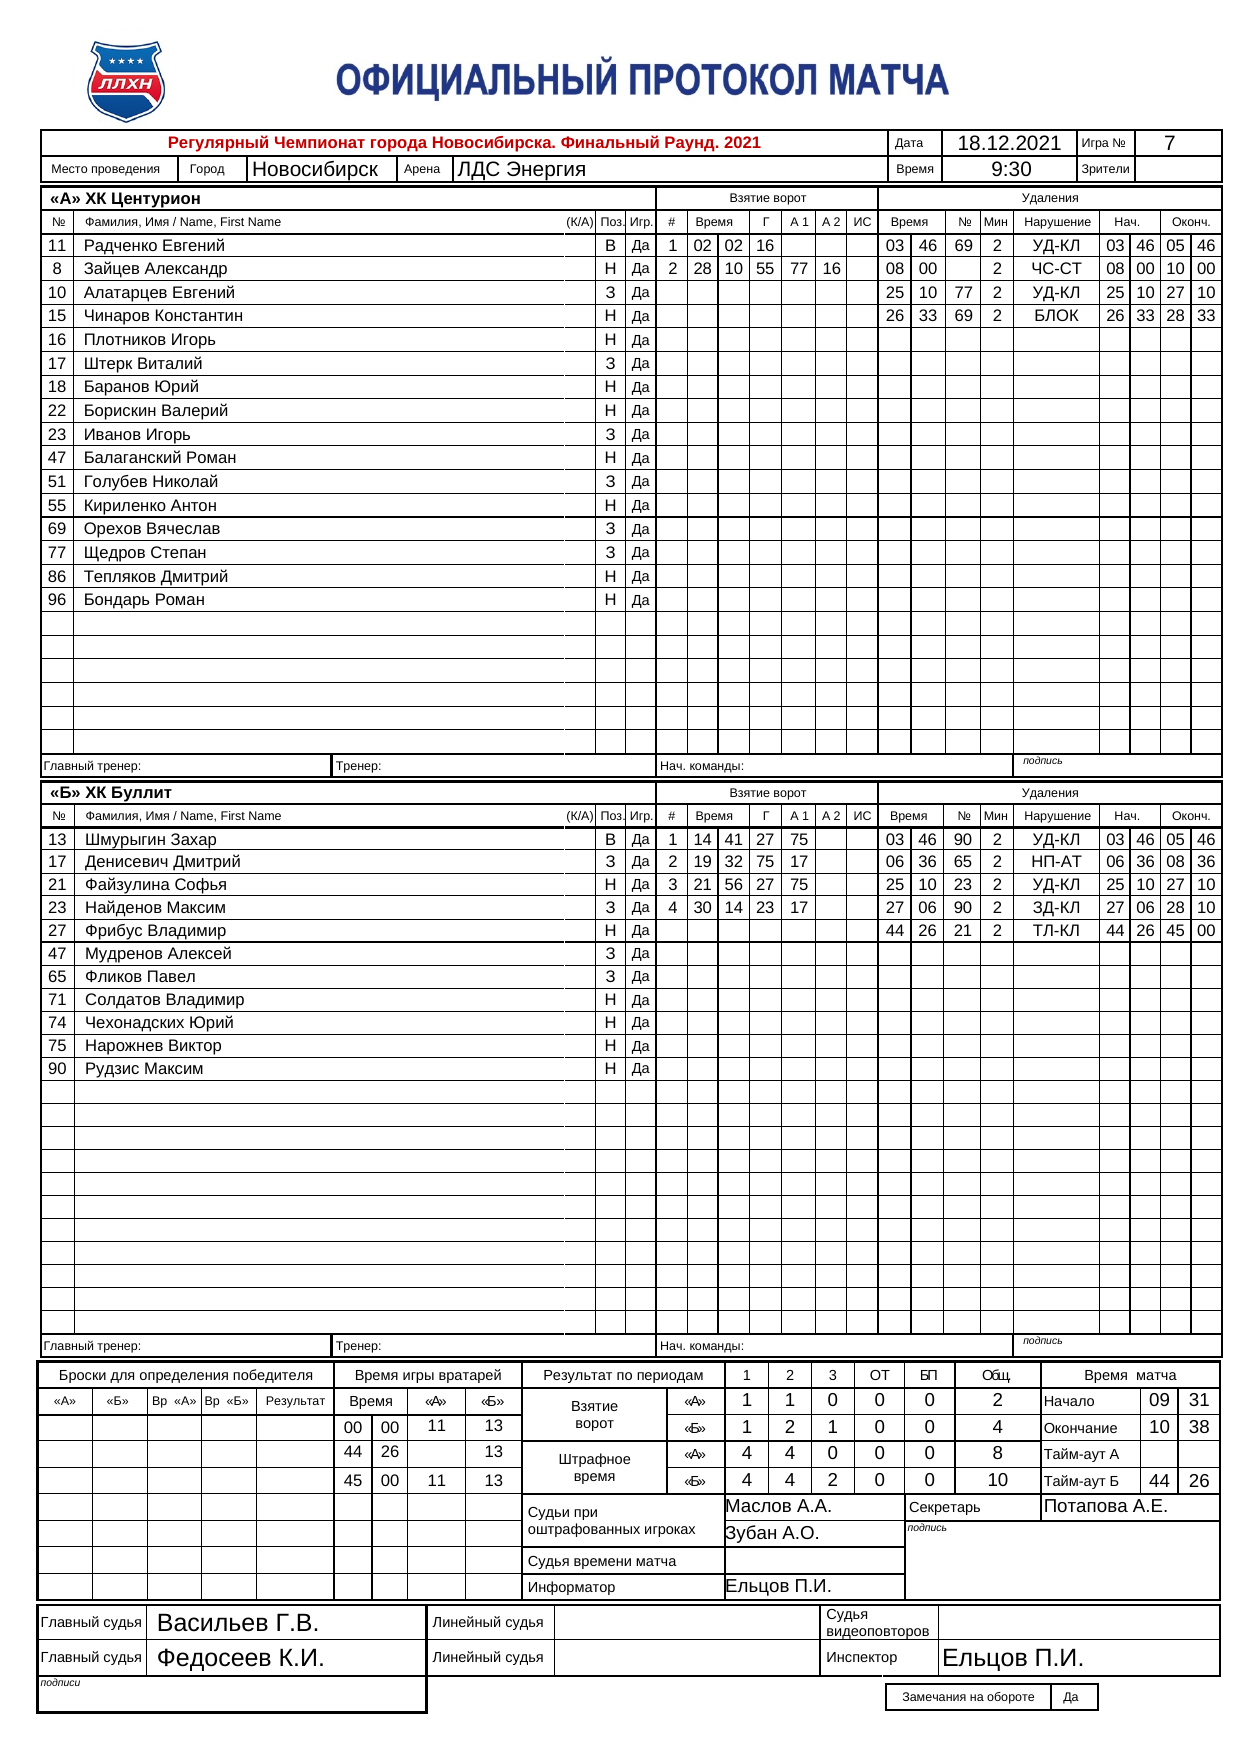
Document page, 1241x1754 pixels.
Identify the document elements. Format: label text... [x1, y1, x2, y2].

table_cell [466, 1574, 521, 1599]
table_header Результат по периодам [523, 1363, 724, 1387]
table_cell Н [596, 565, 625, 587]
table_cell [1192, 541, 1221, 564]
table_cell [750, 966, 781, 987]
table_cell [1192, 1311, 1221, 1333]
table_cell ИС [847, 805, 877, 826]
table_cell А 2 [816, 211, 846, 233]
table_cell [1192, 989, 1221, 1011]
table_cell 26 [1131, 920, 1160, 941]
table_cell [847, 565, 877, 587]
table_cell [626, 1219, 655, 1241]
table_cell [1179, 1441, 1219, 1467]
table_cell [1131, 989, 1160, 1011]
table_cell Н [596, 989, 625, 1011]
table_cell [879, 1196, 910, 1218]
table_cell [257, 1521, 333, 1546]
table_cell 4 [769, 1468, 811, 1493]
table_cell Арена [398, 157, 452, 181]
table_cell Да [626, 966, 655, 987]
table_cell [1014, 1265, 1099, 1287]
table_cell [373, 1574, 407, 1599]
table_cell [657, 541, 687, 564]
table_cell [782, 1127, 815, 1149]
table_cell 46 [1192, 235, 1221, 256]
table_cell [565, 494, 595, 516]
table_cell Да [626, 494, 655, 516]
table_cell Время [879, 211, 945, 233]
table_cell Новосибирск [248, 157, 396, 181]
table_cell [1100, 1311, 1129, 1333]
table_cell [879, 399, 910, 422]
table_cell [1014, 1127, 1099, 1149]
table_cell Мин [981, 805, 1013, 826]
table_cell Тайм-аут Б [1042, 1468, 1140, 1493]
table_cell З [596, 850, 625, 872]
table_cell ЗД-КЛ [1014, 896, 1099, 918]
table_cell [912, 683, 945, 706]
table_cell Оконч. [1161, 805, 1221, 826]
table_cell Время [335, 1389, 407, 1413]
table_cell [912, 376, 945, 398]
table_cell Поз. [596, 805, 625, 826]
table_cell 2 [981, 829, 1013, 849]
table_cell 10 [719, 257, 749, 280]
table_cell [883, 1677, 1220, 1681]
table_cell [750, 305, 781, 327]
table_cell 36 [1192, 850, 1221, 872]
table_cell [565, 1104, 595, 1126]
table_cell [1161, 943, 1190, 964]
table_cell 1 [657, 235, 687, 256]
table_cell [981, 565, 1013, 587]
table_cell [1192, 966, 1221, 987]
table_cell [879, 1081, 910, 1103]
table_cell [39, 1521, 92, 1546]
table_cell [1161, 399, 1190, 422]
table_cell [816, 966, 846, 987]
table_cell [719, 612, 749, 634]
table_cell [946, 612, 980, 634]
table_cell [408, 1494, 465, 1520]
table_cell Фликов Павел [75, 966, 564, 987]
table_cell [657, 1104, 687, 1126]
table_cell 74 [42, 1012, 74, 1033]
table_cell [719, 1035, 749, 1057]
table_cell [688, 989, 717, 1011]
table_cell [981, 1150, 1013, 1172]
table_cell [847, 423, 877, 445]
table_cell [816, 707, 846, 729]
table_cell [1100, 494, 1129, 516]
table_cell [719, 352, 749, 374]
table_cell Начало [1042, 1389, 1140, 1413]
table_cell [565, 659, 595, 682]
table_cell 90 [944, 829, 980, 849]
table_cell [596, 1127, 625, 1149]
table_cell [657, 920, 687, 941]
table_cell [1131, 1058, 1160, 1079]
table_cell [1100, 518, 1129, 540]
table_cell [1131, 518, 1160, 540]
table_cell Н [596, 1035, 625, 1057]
table_cell [1014, 943, 1099, 964]
table_cell [750, 1104, 781, 1126]
table_cell [1131, 730, 1160, 753]
table_cell [847, 446, 877, 469]
table_cell [626, 1196, 655, 1218]
table_cell [847, 659, 877, 682]
table_cell [688, 328, 717, 351]
table_cell [565, 1288, 595, 1310]
table_cell [202, 1521, 256, 1546]
table_cell [657, 1196, 687, 1218]
table_cell «А» [668, 1442, 724, 1467]
table_cell [657, 494, 687, 516]
table_cell # [657, 211, 687, 233]
table_cell 30 [688, 896, 717, 918]
table_cell [1131, 399, 1160, 422]
table_cell Н [596, 494, 625, 516]
table_cell УД-КЛ [1014, 829, 1099, 849]
table_cell [1192, 1012, 1221, 1033]
table_cell [782, 470, 815, 493]
table_cell [816, 1127, 846, 1149]
table_cell [1014, 659, 1099, 682]
table_cell Зрители [1078, 157, 1134, 181]
table_cell [719, 1242, 749, 1264]
table_cell 2 [981, 257, 1013, 280]
table_cell [657, 423, 687, 445]
table_cell Кириленко Антон [74, 494, 564, 516]
table_cell [596, 636, 625, 658]
table_cell [1192, 470, 1221, 493]
table_cell [981, 399, 1013, 422]
table_cell [816, 1196, 846, 1218]
table_cell [657, 281, 687, 303]
table_cell [688, 281, 717, 303]
table_cell Мудренов Алексей [75, 943, 564, 964]
table_cell [688, 1058, 717, 1079]
table_cell [1100, 1173, 1129, 1195]
table_cell [782, 565, 815, 587]
table_cell [1014, 1150, 1099, 1172]
table_cell [847, 588, 877, 611]
table_cell [565, 1150, 595, 1172]
table_cell [657, 1219, 687, 1241]
table_cell [335, 1521, 371, 1546]
table_cell [782, 1265, 815, 1287]
table_cell [816, 1288, 846, 1310]
table_cell 1 [812, 1415, 854, 1440]
table_cell Нач. [1100, 805, 1160, 826]
table_cell [1100, 1035, 1129, 1057]
table_cell [1161, 1150, 1190, 1172]
table_cell [1100, 1196, 1129, 1218]
table_cell [1014, 376, 1099, 398]
table_cell 26 [879, 305, 910, 327]
table_cell [1100, 989, 1129, 1011]
table_cell Денисевич Дмитрий [75, 850, 564, 872]
table_cell [1161, 1265, 1190, 1287]
table_cell [1192, 1127, 1221, 1149]
table_cell [1131, 1104, 1160, 1126]
table_cell [1014, 636, 1099, 658]
table_cell [626, 612, 655, 634]
table_cell [555, 1640, 819, 1675]
table_cell [944, 943, 980, 964]
table_cell [946, 518, 980, 540]
table_cell [148, 1521, 201, 1546]
table_cell [1131, 1012, 1160, 1033]
table_cell Игр. [626, 805, 655, 826]
table_cell 00 [335, 1416, 371, 1440]
table_cell [782, 636, 815, 658]
table_cell [373, 1547, 407, 1573]
table_cell [148, 1441, 201, 1467]
table_cell № [946, 211, 980, 233]
table_cell [1100, 1058, 1129, 1079]
table_cell [879, 707, 910, 729]
table_cell [816, 588, 846, 611]
table_cell [565, 305, 595, 327]
table_cell [816, 1219, 846, 1241]
table_cell [1136, 157, 1221, 181]
table_cell [42, 612, 73, 634]
table_cell 19 [688, 850, 717, 872]
table_cell Да [626, 423, 655, 445]
table_cell Игр. [626, 211, 655, 233]
table_cell [202, 1441, 256, 1467]
table_cell З [596, 352, 625, 374]
table_cell [688, 1311, 717, 1333]
table_cell Н [596, 257, 625, 280]
table_cell [1131, 1150, 1160, 1172]
table_cell [816, 423, 846, 445]
table_cell [1161, 1104, 1190, 1126]
table_cell [981, 1127, 1013, 1149]
table_cell [719, 565, 749, 587]
table_cell [626, 636, 655, 658]
table_cell 44 [335, 1441, 371, 1467]
table_cell [75, 1196, 564, 1218]
table_cell [782, 1173, 815, 1195]
table_cell [688, 707, 717, 729]
table_cell [847, 1081, 877, 1103]
table_cell Да [626, 328, 655, 351]
table_cell [1192, 612, 1221, 634]
table_cell Да [626, 470, 655, 493]
table_cell 77 [42, 541, 73, 564]
table_cell [565, 683, 595, 706]
table_cell Нач. [1100, 211, 1160, 233]
table_cell [1099, 1682, 1220, 1711]
table_cell Борискин Валерий [74, 399, 564, 422]
table_cell [816, 1242, 846, 1264]
table_cell [847, 257, 877, 280]
table_cell [750, 1288, 781, 1310]
table_cell [816, 470, 846, 493]
table_cell [879, 683, 910, 706]
table_cell [719, 1288, 749, 1310]
table_cell Да [626, 850, 655, 872]
table_cell подпись [906, 1522, 1219, 1599]
table_cell [750, 541, 781, 564]
table_cell [816, 659, 846, 682]
table_cell 2 [981, 281, 1013, 303]
table_cell 2 [657, 850, 687, 872]
table_cell [816, 1081, 846, 1103]
table_cell [981, 1288, 1013, 1310]
table_cell [688, 1196, 717, 1218]
table_cell [981, 636, 1013, 658]
table_cell [981, 588, 1013, 611]
table_cell Штрафное время [523, 1442, 666, 1493]
table_cell [565, 423, 595, 445]
table_cell [847, 399, 877, 422]
table_header Время матча [1042, 1363, 1219, 1387]
table_cell [657, 1035, 687, 1057]
table_cell [42, 1288, 74, 1310]
table_cell [626, 1311, 655, 1333]
table_cell [912, 352, 945, 374]
table_cell [75, 1288, 564, 1310]
table_cell [1100, 376, 1129, 398]
table_cell [719, 494, 749, 516]
table_cell [148, 1468, 201, 1493]
table_cell [626, 1081, 655, 1103]
table_cell [1192, 707, 1221, 729]
table_cell [782, 1081, 815, 1103]
table_cell [719, 683, 749, 706]
table_cell [750, 494, 781, 516]
table_cell 06 [912, 896, 943, 918]
table_cell Солдатов Владимир [75, 989, 564, 1011]
table_cell Судьи при оштрафованных игроках [523, 1495, 724, 1546]
table_cell подпись [1014, 1335, 1221, 1356]
table_cell [944, 1127, 980, 1149]
table_cell 0 [855, 1415, 904, 1440]
table_cell [1100, 683, 1129, 706]
table_cell [688, 588, 717, 611]
table_cell 10 [1192, 281, 1221, 303]
table_cell 26 [1100, 305, 1129, 327]
table_cell [981, 1035, 1013, 1057]
table_cell [565, 829, 595, 849]
table_cell 47 [42, 446, 73, 469]
table_cell [719, 1104, 749, 1126]
table_cell [688, 1288, 717, 1310]
table_cell 65 [944, 850, 980, 872]
table_cell [1100, 565, 1129, 587]
table_cell 02 [719, 235, 749, 256]
table_cell [1014, 1104, 1099, 1126]
table_cell [847, 874, 877, 895]
table_cell 31 [1179, 1389, 1219, 1413]
table_cell [1161, 1127, 1190, 1149]
table_cell Рудзис Максим [75, 1058, 564, 1079]
table_cell [1192, 446, 1221, 469]
table_cell [1161, 612, 1190, 634]
table_cell [42, 1265, 74, 1287]
table_cell [946, 565, 980, 587]
table_cell 25 [1100, 281, 1129, 303]
table_cell 4 [769, 1442, 811, 1467]
table_cell [782, 943, 815, 964]
table_cell [688, 730, 717, 753]
table_cell Н [596, 399, 625, 422]
table_cell [816, 1265, 846, 1287]
table_cell [750, 659, 781, 682]
table_cell [879, 470, 910, 493]
table_cell 2 [981, 850, 1013, 872]
table_cell [596, 1311, 625, 1333]
table_cell [750, 1265, 781, 1287]
table_cell 0 [855, 1442, 904, 1467]
table_cell [944, 1104, 980, 1126]
table_cell [816, 305, 846, 327]
table_cell 45 [335, 1468, 371, 1493]
table_cell [565, 1012, 595, 1033]
table_cell [688, 1012, 717, 1033]
table_cell Г [750, 211, 781, 233]
table_cell 23 [944, 874, 980, 895]
table_cell 00 [1131, 257, 1160, 280]
table_cell Плотников Игорь [74, 328, 564, 351]
table_cell [912, 328, 945, 351]
table_cell [750, 1035, 781, 1057]
table_cell Зубан А.О. [726, 1521, 904, 1546]
table_cell [1131, 683, 1160, 706]
table_header БП [905, 1363, 954, 1387]
table_cell [1131, 588, 1160, 611]
table_header Взятие ворот [657, 188, 877, 209]
table_cell 4 [726, 1468, 768, 1493]
table_cell [1161, 1081, 1190, 1103]
table_cell [750, 565, 781, 587]
table_cell [688, 1127, 717, 1149]
table_cell [1131, 352, 1160, 374]
table_cell Да [626, 588, 655, 611]
table_cell [1192, 1058, 1221, 1079]
table_cell [847, 376, 877, 398]
table_cell «Б» [93, 1389, 147, 1413]
table_cell 71 [42, 989, 74, 1011]
table_cell [816, 565, 846, 587]
table_cell [39, 1574, 92, 1599]
table_cell [912, 470, 945, 493]
table_cell [1192, 352, 1221, 374]
table_cell [912, 1058, 943, 1079]
table_cell [1131, 1081, 1160, 1103]
table_cell [1192, 588, 1221, 611]
table_cell [565, 1058, 595, 1079]
table_header «Б» ХК Буллит [42, 783, 655, 803]
table_cell [688, 612, 717, 634]
table_cell [657, 1150, 687, 1172]
table_cell [912, 588, 945, 611]
table_cell [1131, 707, 1160, 729]
table_cell [93, 1468, 147, 1493]
table_cell [39, 1494, 92, 1520]
table_cell Найденов Максим [75, 896, 564, 918]
table_cell [946, 328, 980, 351]
table_cell [257, 1468, 333, 1493]
table_cell [847, 352, 877, 374]
table_cell [847, 1196, 877, 1218]
table_cell «А» [668, 1389, 724, 1413]
table_cell [750, 636, 781, 658]
table_cell 08 [1161, 850, 1190, 872]
table_cell Нарушение [1014, 805, 1099, 826]
table_cell [1192, 659, 1221, 682]
table_cell [688, 446, 717, 469]
table_cell 17 [782, 896, 815, 918]
table_cell [657, 730, 687, 753]
table_cell [1100, 943, 1129, 964]
table_cell [202, 1547, 256, 1573]
table_cell [750, 1219, 781, 1241]
table_cell [148, 1416, 201, 1440]
table_cell [1192, 494, 1221, 516]
table_cell [1100, 1081, 1129, 1103]
table_cell Н [596, 328, 625, 351]
table_cell Секретарь [906, 1495, 1040, 1520]
table_cell [565, 874, 595, 895]
table_cell [782, 235, 815, 256]
table_cell [373, 1521, 407, 1546]
table_cell Главный тренер: [42, 755, 330, 776]
table_cell УД-КЛ [1014, 874, 1099, 895]
table_cell [1161, 1311, 1190, 1333]
table_cell [1014, 470, 1099, 493]
table_cell [626, 1150, 655, 1172]
table_cell Место проведения [42, 157, 177, 181]
table_cell [626, 1104, 655, 1126]
table_cell [688, 305, 717, 327]
table_cell [981, 328, 1013, 351]
table_cell [816, 636, 846, 658]
table_cell [565, 966, 595, 987]
table_cell [981, 1058, 1013, 1079]
table_cell [719, 399, 749, 422]
table_cell Тренер: [333, 1335, 655, 1356]
table_cell [912, 1035, 943, 1057]
table_cell [565, 399, 595, 422]
table_cell [847, 494, 877, 516]
table_cell [39, 1547, 92, 1573]
table_cell [719, 423, 749, 445]
table_cell [912, 1012, 943, 1033]
table_cell [816, 1104, 846, 1126]
table_cell № [42, 805, 74, 826]
table_cell Да [626, 829, 655, 849]
table_cell 0 [905, 1389, 954, 1413]
table_cell [912, 1196, 943, 1218]
table_cell [657, 518, 687, 540]
table_cell Город [179, 157, 246, 181]
table_cell [75, 1150, 564, 1172]
table_cell [750, 1311, 781, 1333]
table_cell [1100, 1242, 1129, 1264]
table_cell Оконч. [1161, 211, 1221, 233]
table_cell [879, 1265, 910, 1287]
table_cell [782, 920, 815, 941]
table_cell [1192, 730, 1221, 753]
table_cell 17 [782, 850, 815, 872]
table_cell Фамилия, Имя / Name, First Name [74, 211, 565, 233]
table_cell [912, 399, 945, 422]
table_cell [39, 1441, 92, 1467]
table_cell Время [879, 805, 943, 826]
table_cell [750, 352, 781, 374]
table_cell А 1 [782, 211, 815, 233]
table_cell [782, 612, 815, 634]
table_cell [688, 1265, 717, 1287]
table_cell [688, 352, 717, 374]
table_cell [565, 1196, 595, 1218]
table_cell [657, 1012, 687, 1033]
table_cell [879, 1104, 910, 1126]
table_cell 27 [750, 874, 781, 895]
table_cell Да [626, 235, 655, 256]
table_cell [847, 235, 877, 256]
table_cell [565, 1173, 595, 1195]
table_cell 33 [1192, 305, 1221, 327]
table_cell Да [626, 281, 655, 303]
table_cell [750, 1196, 781, 1218]
table_cell А 2 [816, 805, 846, 826]
table_cell 36 [1131, 850, 1160, 872]
table_cell [1161, 565, 1190, 587]
table_cell [782, 1219, 815, 1241]
table_cell З [596, 423, 625, 445]
table_cell Тренер: [333, 755, 655, 776]
table_cell Инспектор [821, 1640, 938, 1675]
table_cell 55 [42, 494, 73, 516]
table_cell 28 [1161, 896, 1190, 918]
table_cell [565, 1242, 595, 1264]
table_cell [1161, 541, 1190, 564]
table_cell [847, 989, 877, 1011]
table_cell [719, 1081, 749, 1103]
table_cell [1161, 1173, 1190, 1195]
table_cell [42, 683, 73, 706]
table_cell [847, 1311, 877, 1333]
table_cell [847, 636, 877, 658]
table_cell [946, 470, 980, 493]
table_cell [816, 920, 846, 941]
table_cell [688, 1081, 717, 1103]
table_cell [657, 1173, 687, 1195]
table_cell [847, 850, 877, 872]
table_cell Ельцов П.И. [726, 1575, 904, 1599]
table_cell 14 [719, 896, 749, 918]
table_cell Щедров Степан [74, 541, 564, 564]
table_cell [782, 352, 815, 374]
table_cell [981, 612, 1013, 634]
table_cell [847, 470, 877, 493]
table_cell 00 [912, 257, 945, 280]
table_cell [719, 518, 749, 540]
table_cell 46 [1192, 829, 1221, 849]
table_cell [912, 1242, 943, 1264]
table_cell [596, 659, 625, 682]
table_cell Потапова А.Е. [1042, 1495, 1219, 1520]
table_header Регулярный Чемпионат города Новосибирска. Финальный Раунд. 2021 [42, 131, 887, 155]
table_cell [93, 1441, 147, 1467]
table_cell [879, 1127, 910, 1149]
table_cell 05 [1161, 829, 1190, 849]
table_cell «А» [39, 1389, 92, 1413]
table_cell [847, 281, 877, 303]
table_cell А 1 [782, 805, 815, 826]
table_cell [688, 1150, 717, 1172]
table_cell [719, 446, 749, 469]
table_cell [42, 707, 73, 729]
table_cell [1100, 1012, 1129, 1033]
table_cell [657, 1242, 687, 1264]
table_cell [93, 1521, 147, 1546]
table_cell Фамилия, Имя / Name, First Name [75, 805, 565, 826]
table_cell Баранов Юрий [74, 376, 564, 398]
table_cell [782, 376, 815, 398]
table_cell [847, 829, 877, 849]
table_cell [847, 920, 877, 941]
table_cell [1131, 1173, 1160, 1195]
table_cell [466, 1521, 521, 1546]
table_cell [1161, 588, 1190, 611]
table_header Игра № [1078, 131, 1134, 155]
table_cell [879, 989, 910, 1011]
table_cell Фрибус Владимир [75, 920, 564, 941]
table_cell [879, 541, 910, 564]
table_cell [946, 683, 980, 706]
table_cell [1100, 966, 1129, 987]
table_cell [202, 1574, 256, 1599]
table_cell [42, 1311, 74, 1333]
table_cell [688, 399, 717, 422]
table_cell [782, 1150, 815, 1172]
table_cell [657, 1265, 687, 1287]
table_cell [657, 612, 687, 634]
table_cell [816, 850, 846, 872]
table_cell [688, 470, 717, 493]
table_cell 10 [1131, 874, 1160, 895]
table_cell [782, 1012, 815, 1033]
table_cell 10 [1141, 1415, 1177, 1440]
table_cell [626, 1173, 655, 1195]
table_cell 13 [466, 1468, 521, 1493]
table_cell Тепляков Дмитрий [74, 565, 564, 587]
table_cell [688, 659, 717, 682]
table_cell [1161, 494, 1190, 516]
table_cell [750, 588, 781, 611]
table_cell [565, 328, 595, 351]
table_cell [944, 1219, 980, 1241]
table_cell [1131, 966, 1160, 987]
table_cell № [944, 805, 980, 826]
table_cell [912, 541, 945, 564]
table_cell [1014, 966, 1099, 987]
table_cell [719, 920, 749, 941]
table_cell 46 [912, 235, 945, 256]
table_cell [1014, 1288, 1099, 1310]
table_cell [847, 943, 877, 964]
table_cell 17 [42, 850, 74, 872]
table_cell 08 [879, 257, 910, 280]
table_cell [148, 1547, 201, 1573]
table_cell [1192, 565, 1221, 587]
table_cell 16 [750, 235, 781, 256]
table_cell [946, 659, 980, 682]
table_cell [626, 659, 655, 682]
table_cell [1100, 541, 1129, 564]
table_cell [565, 920, 595, 941]
table_cell 8 [956, 1442, 1040, 1467]
table_cell [466, 1547, 521, 1573]
table_cell 0 [812, 1442, 854, 1467]
table_cell 06 [1100, 850, 1129, 872]
table_cell [879, 494, 910, 516]
table_cell 36 [912, 850, 943, 872]
table_cell 10 [912, 281, 945, 303]
table_cell 16 [42, 328, 73, 351]
table_cell [257, 1547, 333, 1573]
table_cell [93, 1547, 147, 1573]
table_cell 77 [946, 281, 980, 303]
table_cell [847, 1173, 877, 1195]
table_cell [879, 1173, 910, 1195]
table_cell [1100, 470, 1129, 493]
table_cell [946, 257, 980, 280]
table_cell [1014, 541, 1099, 564]
table_cell Да [626, 565, 655, 587]
table_cell [1131, 659, 1160, 682]
picture [5, 28, 1179, 129]
table_cell [750, 281, 781, 303]
table_cell [657, 707, 687, 729]
table_cell [816, 376, 846, 398]
table_cell Да [626, 399, 655, 422]
table_cell 32 [719, 850, 749, 872]
table_cell 77 [782, 257, 815, 280]
table_cell 13 [466, 1441, 521, 1467]
table_cell [657, 636, 687, 658]
table_cell [1192, 1242, 1221, 1264]
table_cell 26 [912, 920, 943, 941]
table_cell УД-КЛ [1014, 235, 1099, 256]
table_cell [1100, 328, 1129, 351]
table_cell Время [889, 157, 941, 181]
table_cell Да [626, 376, 655, 398]
table_cell [750, 1012, 781, 1033]
table_cell [657, 989, 687, 1011]
table_cell Радченко Евгений [74, 235, 564, 256]
table_cell [782, 707, 815, 729]
table_cell 11 [42, 235, 73, 256]
table_cell [42, 1150, 74, 1172]
table_cell [847, 1058, 877, 1079]
table_cell [1100, 423, 1129, 445]
table_cell [1192, 328, 1221, 351]
table_cell [782, 683, 815, 706]
table_cell 16 [816, 257, 846, 280]
table_cell 2 [981, 920, 1013, 941]
table_header 18.12.2021 [943, 131, 1076, 155]
table_cell [981, 470, 1013, 493]
table_cell [847, 1265, 877, 1287]
table_cell [1161, 446, 1190, 469]
table_cell [657, 1288, 687, 1310]
table_cell [816, 612, 846, 634]
table_cell [816, 446, 846, 469]
table_cell Да [626, 305, 655, 327]
table_cell Балаганский Роман [74, 446, 564, 469]
table_cell 14 [688, 829, 717, 849]
table_cell [626, 1127, 655, 1149]
table_cell [939, 1606, 1219, 1639]
table_cell [944, 1012, 980, 1033]
table_cell [626, 1242, 655, 1264]
table_cell [847, 328, 877, 351]
table_cell [74, 659, 564, 682]
table_cell Линейный судья [428, 1606, 554, 1639]
table_cell 22 [42, 399, 73, 422]
table_cell Зайцев Александр [74, 257, 564, 280]
table_cell [946, 588, 980, 611]
table_cell [847, 518, 877, 540]
table_cell [944, 989, 980, 1011]
table_cell [596, 1081, 625, 1103]
table_cell [42, 1081, 74, 1103]
table_cell 23 [42, 896, 74, 918]
table_cell [1161, 1012, 1190, 1033]
table_cell [596, 1242, 625, 1264]
table_cell [626, 1288, 655, 1310]
table_cell 90 [944, 896, 980, 918]
table_cell [42, 1242, 74, 1264]
table_cell 33 [912, 305, 945, 327]
table_cell [981, 446, 1013, 469]
table_cell 18 [42, 376, 73, 398]
table_cell [981, 1081, 1013, 1103]
table_cell [946, 541, 980, 564]
table_cell 10 [956, 1468, 1040, 1493]
table_cell [912, 966, 943, 987]
table_cell 27 [1161, 874, 1190, 895]
table_cell [981, 518, 1013, 540]
table_cell [1192, 1104, 1221, 1126]
table_cell [1014, 612, 1099, 634]
table_cell [816, 874, 846, 895]
table_header Взятие ворот [657, 783, 877, 803]
table_cell Алатарцев Евгений [74, 281, 564, 303]
table_cell [847, 966, 877, 987]
table_cell [1161, 989, 1190, 1011]
table_cell подписи [39, 1677, 425, 1711]
table_cell [847, 1150, 877, 1172]
table_cell Поз. [596, 211, 625, 233]
table_cell [1131, 376, 1160, 398]
table_cell [912, 1104, 943, 1126]
table_cell 41 [719, 829, 749, 849]
table_cell [1161, 1196, 1190, 1218]
table_cell 2 [981, 305, 1013, 327]
table_cell [847, 1242, 877, 1264]
table_cell [565, 281, 595, 303]
table_cell [719, 305, 749, 327]
table_cell [912, 1219, 943, 1241]
table_cell 46 [1131, 829, 1160, 849]
table_cell Чехонадских Юрий [75, 1012, 564, 1033]
table_cell [1192, 1196, 1221, 1218]
table_cell [981, 683, 1013, 706]
table_cell [1014, 1196, 1099, 1218]
table_cell [1014, 423, 1099, 445]
table_cell [946, 399, 980, 422]
table_cell [879, 966, 910, 987]
table_cell [816, 1058, 846, 1079]
table_cell [148, 1574, 201, 1599]
table_cell [626, 1265, 655, 1287]
table_cell 46 [1131, 235, 1160, 256]
table_cell [981, 541, 1013, 564]
table_cell [816, 1012, 846, 1033]
table_cell 1 [769, 1389, 811, 1413]
table_cell [946, 352, 980, 374]
table_cell [565, 1265, 595, 1287]
table_cell [1100, 588, 1129, 611]
table_cell [565, 1311, 595, 1333]
table_cell Мин [981, 211, 1013, 233]
table_cell 21 [42, 874, 74, 895]
table_cell [1014, 989, 1099, 1011]
table_cell Чинаров Константин [74, 305, 564, 327]
table_cell [719, 281, 749, 303]
table_cell [912, 943, 943, 964]
table_cell [782, 494, 815, 516]
table_cell [1131, 328, 1160, 351]
table_cell [912, 730, 945, 753]
table_cell [565, 636, 595, 658]
table_cell [944, 1242, 980, 1264]
table_header 7 [1136, 131, 1221, 155]
table_cell [1161, 659, 1190, 682]
table_cell [657, 399, 687, 422]
table_cell 00 [373, 1416, 407, 1440]
table_cell [1161, 683, 1190, 706]
table_cell Штерк Виталий [74, 352, 564, 374]
table_cell [596, 612, 625, 634]
table_cell 69 [946, 235, 980, 256]
table_cell [1100, 1288, 1129, 1310]
table_cell [782, 588, 815, 611]
table_header 1 [726, 1363, 768, 1387]
table_cell [719, 328, 749, 351]
table_cell [719, 1219, 749, 1241]
table_cell 03 [1100, 235, 1129, 256]
table_cell [93, 1494, 147, 1520]
table_cell [42, 659, 73, 682]
table_cell [782, 399, 815, 422]
table_cell [912, 707, 945, 729]
table_cell [565, 707, 595, 729]
table_cell [1161, 352, 1190, 374]
table_cell [565, 235, 595, 256]
table_cell [912, 1288, 943, 1310]
table_cell [565, 565, 595, 587]
table_cell [782, 1058, 815, 1079]
table_cell [912, 1173, 943, 1195]
table_cell [1192, 1265, 1221, 1287]
table_cell [657, 683, 687, 706]
table_cell Время [688, 211, 749, 233]
table_cell 69 [946, 305, 980, 327]
table_cell [1014, 588, 1099, 611]
table_cell [782, 446, 815, 469]
table_cell [782, 518, 815, 540]
table_cell [373, 1494, 407, 1520]
table_cell [657, 1081, 687, 1103]
table_cell [1100, 707, 1129, 729]
table_cell [912, 1150, 943, 1172]
table_cell [565, 850, 595, 872]
table_cell Н [596, 305, 625, 327]
table_cell 44 [879, 920, 910, 941]
table_cell [408, 1521, 465, 1546]
table_cell [782, 541, 815, 564]
table_cell [816, 1173, 846, 1195]
table_cell [1131, 470, 1160, 493]
table_cell [257, 1494, 333, 1520]
table_cell [879, 1288, 910, 1310]
table_cell [657, 588, 687, 611]
table_cell Нарушение [1014, 211, 1099, 233]
table_cell [944, 1081, 980, 1103]
table_cell [912, 494, 945, 516]
table_cell [1100, 1150, 1129, 1172]
table_cell З [596, 518, 625, 540]
table_cell Да [626, 518, 655, 540]
table_cell [1192, 1035, 1221, 1057]
table_cell [1192, 636, 1221, 658]
table_cell [750, 1127, 781, 1149]
table_cell [912, 1127, 943, 1149]
table_cell [847, 1104, 877, 1126]
table_cell [879, 1035, 910, 1057]
table_cell Да [626, 989, 655, 1011]
table_cell [565, 989, 595, 1011]
table_cell [596, 1288, 625, 1310]
table_cell [1161, 707, 1190, 729]
table_cell 1 [657, 829, 687, 849]
table_cell [688, 1219, 717, 1241]
table_cell [1014, 518, 1099, 540]
table_header Дата [889, 131, 941, 155]
table_cell [42, 1127, 74, 1149]
table_cell 21 [688, 874, 717, 895]
table_cell [1100, 1127, 1129, 1149]
table_cell [847, 305, 877, 327]
table_cell 51 [42, 470, 73, 493]
table_cell [657, 446, 687, 469]
table_cell 75 [42, 1035, 74, 1057]
table_cell [847, 707, 877, 729]
table_cell [719, 376, 749, 398]
table_cell [1131, 1311, 1160, 1333]
table_cell 02 [688, 235, 717, 256]
table_cell 0 [905, 1468, 954, 1493]
table_cell 86 [42, 565, 73, 587]
table_cell [879, 730, 910, 753]
table_cell 03 [879, 829, 910, 849]
table_cell [688, 423, 717, 445]
table_cell [565, 541, 595, 564]
table_cell 0 [855, 1389, 904, 1413]
table_cell [596, 730, 625, 753]
table_cell [782, 1035, 815, 1057]
table_cell [688, 943, 717, 964]
table_header ОТ [855, 1363, 904, 1387]
table_cell Время [688, 805, 749, 826]
table_cell [1192, 1150, 1221, 1172]
table_cell [879, 943, 910, 964]
table_cell 06 [1131, 896, 1160, 918]
table_cell [879, 636, 910, 658]
table_cell Н [596, 446, 625, 469]
table_cell [719, 707, 749, 729]
table_cell [1161, 966, 1190, 987]
table_cell З [596, 470, 625, 493]
table_header Удаления [879, 783, 1221, 803]
table_cell Да [626, 920, 655, 941]
table_cell [750, 328, 781, 351]
table_cell 28 [688, 257, 717, 280]
table_cell [750, 989, 781, 1011]
table_cell [879, 1219, 910, 1241]
table_cell [750, 1081, 781, 1103]
table_cell [657, 328, 687, 351]
table_cell [75, 1081, 564, 1103]
table_cell [750, 399, 781, 422]
table_cell Н [596, 588, 625, 611]
table_cell Нарожнев Виктор [75, 1035, 564, 1057]
table_cell [816, 1311, 846, 1333]
table_cell 27 [1161, 281, 1190, 303]
table_cell [42, 1196, 74, 1218]
table_cell 05 [1161, 235, 1190, 256]
table_cell [782, 328, 815, 351]
table_cell Иванов Игорь [74, 423, 564, 445]
table_cell [565, 896, 595, 918]
table_cell [750, 446, 781, 469]
table_cell [688, 565, 717, 587]
table_cell [626, 707, 655, 729]
table_cell [981, 966, 1013, 987]
table_cell [626, 730, 655, 753]
table_cell 1 [726, 1389, 768, 1413]
table_cell [750, 1173, 781, 1195]
table_cell «Б» [668, 1468, 724, 1493]
table_cell Окончание [1042, 1415, 1140, 1440]
table_cell [257, 1441, 333, 1467]
table_cell [688, 636, 717, 658]
table_cell [719, 1196, 749, 1218]
table_cell [1100, 1104, 1129, 1126]
table_cell [719, 659, 749, 682]
table_cell [944, 1035, 980, 1057]
table_cell [981, 352, 1013, 374]
table_cell [1192, 943, 1221, 964]
table_cell Да [626, 352, 655, 374]
table_cell [847, 730, 877, 753]
table_cell Линейный судья [428, 1640, 554, 1675]
table_cell [408, 1574, 465, 1599]
table_cell [879, 1242, 910, 1264]
table_cell [912, 659, 945, 682]
table_cell [816, 518, 846, 540]
table_cell ТЛ-КЛ [1014, 920, 1099, 941]
table_cell 2 [769, 1415, 811, 1440]
table_cell [847, 1219, 877, 1241]
table_cell 27 [1100, 896, 1129, 918]
table_cell [750, 612, 781, 634]
table_cell Судья видеоповторов [821, 1606, 938, 1639]
table_cell [719, 1150, 749, 1172]
table_cell Главный тренер: [42, 1335, 330, 1356]
table_cell [596, 1150, 625, 1172]
table_cell 75 [750, 850, 781, 872]
table_cell [750, 920, 781, 941]
table_cell [847, 541, 877, 564]
table_cell подпись [1014, 755, 1221, 776]
table_cell 25 [879, 281, 910, 303]
table_cell [657, 305, 687, 327]
table_cell [565, 518, 595, 540]
table_header Замечания на обороте [887, 1685, 1050, 1709]
table_cell 10 [912, 874, 943, 895]
table_cell # [657, 805, 687, 826]
table_cell [1131, 565, 1160, 587]
table_cell [750, 943, 781, 964]
table_cell [879, 588, 910, 611]
table_cell [944, 1265, 980, 1287]
table_cell Васильев Г.В. [147, 1606, 425, 1639]
table_cell [688, 541, 717, 564]
table_cell 45 [1161, 920, 1190, 941]
table_cell [1014, 399, 1099, 422]
table_cell [1014, 1035, 1099, 1057]
table_cell [1100, 659, 1129, 682]
table_cell [981, 989, 1013, 1011]
table_cell Да [626, 541, 655, 564]
table_cell 27 [879, 896, 910, 918]
table_cell [782, 1242, 815, 1264]
table_cell [335, 1547, 371, 1573]
table_cell [1014, 446, 1099, 469]
table_cell [1192, 1288, 1221, 1310]
table_cell [879, 518, 910, 540]
table_cell [42, 1219, 74, 1241]
table_cell Шмурыгин Захар [75, 829, 564, 849]
table_cell Да [626, 1035, 655, 1057]
table_cell [657, 565, 687, 587]
table_cell [879, 1311, 910, 1333]
table_cell [944, 1311, 980, 1333]
table_cell [912, 1081, 943, 1103]
table_cell [719, 1311, 749, 1333]
table_cell [565, 352, 595, 374]
table_cell 96 [42, 588, 73, 611]
table_cell [879, 376, 910, 398]
table_cell [847, 1035, 877, 1057]
table_cell [1131, 1242, 1160, 1264]
table_cell (К/А) [565, 211, 595, 233]
table_cell [750, 707, 781, 729]
table_cell [1161, 470, 1190, 493]
table_cell 0 [905, 1415, 954, 1440]
table_cell [565, 446, 595, 469]
table_cell Да [626, 257, 655, 280]
table_cell [1100, 352, 1129, 374]
table_cell [981, 1173, 1013, 1195]
table_cell 2 [812, 1468, 854, 1493]
table_cell [1161, 730, 1190, 753]
table_cell [1131, 494, 1160, 516]
table_cell 03 [879, 235, 910, 256]
table_cell [565, 1035, 595, 1057]
table_cell 03 [1100, 829, 1129, 849]
table_cell Н [596, 874, 625, 895]
table_cell [816, 1035, 846, 1057]
table_cell [565, 257, 595, 280]
table_cell [816, 1150, 846, 1172]
table_cell Орехов Вячеслав [74, 518, 564, 540]
table_cell [596, 707, 625, 729]
table_cell [1192, 423, 1221, 445]
table_cell [1014, 730, 1099, 753]
table_header Броски для определения победителя [39, 1363, 333, 1387]
table_cell Да [626, 896, 655, 918]
table_cell [719, 1127, 749, 1149]
table_cell [1131, 1196, 1160, 1218]
table_cell 23 [42, 423, 73, 445]
table_cell [1100, 1219, 1129, 1241]
table_cell 27 [750, 829, 781, 849]
table_cell [879, 612, 910, 634]
table_cell [782, 1311, 815, 1333]
table_cell [1014, 1219, 1099, 1241]
table_cell [657, 470, 687, 493]
table_cell [565, 1127, 595, 1149]
table_cell [75, 1311, 564, 1333]
table_cell [879, 352, 910, 374]
table_cell [1161, 1035, 1190, 1057]
table_cell Н [596, 920, 625, 941]
table_cell [944, 1150, 980, 1172]
table_cell [750, 683, 781, 706]
table_cell Н [596, 1012, 625, 1033]
table_cell 9:30 [943, 157, 1076, 181]
table_cell [688, 494, 717, 516]
table_cell [750, 1150, 781, 1172]
table_cell [816, 730, 846, 753]
table_cell Судья времени матча [523, 1548, 724, 1573]
table_cell 1 [726, 1415, 768, 1440]
table_cell [782, 1288, 815, 1310]
table_cell 3 [657, 874, 687, 895]
table_cell Да [626, 446, 655, 469]
table_cell [565, 1219, 595, 1241]
table_cell З [596, 281, 625, 303]
table_cell [42, 730, 73, 753]
table_cell [1161, 1058, 1190, 1079]
table_cell З [596, 896, 625, 918]
table_cell [1192, 1173, 1221, 1195]
table_cell [688, 1242, 717, 1264]
table_cell 11 [408, 1468, 465, 1493]
table_cell 4 [956, 1415, 1040, 1440]
table_cell [1100, 399, 1129, 422]
table_cell [816, 352, 846, 374]
table_cell Да [626, 874, 655, 895]
table_cell [1131, 636, 1160, 658]
table_cell 25 [1100, 874, 1129, 895]
table_cell [981, 943, 1013, 964]
table_cell [565, 943, 595, 964]
table_cell [944, 1288, 980, 1310]
table_cell [816, 494, 846, 516]
table_cell [1161, 423, 1190, 445]
table_cell [879, 1058, 910, 1079]
table_cell [148, 1494, 201, 1520]
table_cell [75, 1173, 564, 1195]
table_cell [750, 1058, 781, 1079]
table_cell [596, 1219, 625, 1241]
table_cell 15 [42, 305, 73, 327]
table_cell [912, 518, 945, 540]
table_cell Да [626, 943, 655, 964]
table_cell ЧС-СТ [1014, 257, 1099, 280]
table_cell [1014, 1173, 1099, 1195]
table_cell [202, 1416, 256, 1440]
table_cell [1161, 1288, 1190, 1310]
table_cell [816, 235, 846, 256]
table_cell [565, 1081, 595, 1103]
table_cell Результат [257, 1389, 333, 1413]
table_cell 0 [905, 1442, 954, 1467]
table_cell [93, 1574, 147, 1599]
table_cell Главный судья [39, 1640, 146, 1675]
table_cell [912, 1311, 943, 1333]
table_cell З [596, 966, 625, 987]
table_cell [782, 989, 815, 1011]
table_cell [257, 1574, 333, 1599]
table_cell [719, 943, 749, 964]
table_cell [1014, 494, 1099, 516]
table_cell [879, 659, 910, 682]
table_cell Бондарь Роман [74, 588, 564, 611]
table_cell Н [596, 376, 625, 398]
table_cell [688, 376, 717, 398]
table_cell [75, 1127, 564, 1149]
table_cell [782, 1196, 815, 1218]
table_cell 25 [879, 874, 910, 895]
table_cell [408, 1441, 465, 1467]
table_cell [1014, 1311, 1099, 1333]
table_cell 47 [42, 943, 74, 964]
table_cell [1192, 376, 1221, 398]
table_cell Ельцов П.И. [939, 1640, 1219, 1675]
table_cell [75, 1104, 564, 1126]
table_header «А» ХК Центурион [42, 188, 655, 209]
table_cell [1141, 1441, 1177, 1467]
table_cell [1100, 636, 1129, 658]
table_cell [912, 446, 945, 469]
table_cell [688, 1104, 717, 1126]
table_cell [1131, 943, 1160, 964]
table_cell [879, 446, 910, 469]
table_cell [688, 518, 717, 540]
table_cell [1131, 1219, 1160, 1241]
table_cell [750, 1242, 781, 1264]
table_cell 11 [408, 1416, 465, 1440]
table_cell [565, 612, 595, 634]
table_cell [335, 1494, 371, 1520]
table_cell [944, 1173, 980, 1195]
table_cell [912, 636, 945, 658]
table_cell [816, 328, 846, 351]
table_cell [879, 1150, 910, 1172]
table_cell 2 [981, 896, 1013, 918]
table_cell [719, 1058, 749, 1079]
table_cell [42, 636, 73, 658]
table_cell [408, 1547, 465, 1573]
table_cell [879, 423, 910, 445]
table_cell [912, 565, 945, 587]
table_cell 10 [1192, 874, 1221, 895]
table_cell [981, 1219, 1013, 1241]
table_cell [782, 281, 815, 303]
table_header Общ. [956, 1363, 1040, 1387]
table_cell 21 [944, 920, 980, 941]
table_cell [946, 636, 980, 658]
table_cell [816, 829, 846, 849]
table_cell [688, 1035, 717, 1057]
table_cell [1131, 1035, 1160, 1057]
table_cell [782, 1104, 815, 1126]
table_cell [657, 659, 687, 682]
table_cell 27 [42, 920, 74, 941]
table_cell 56 [719, 874, 749, 895]
table_cell Н [596, 1058, 625, 1079]
table_cell [782, 966, 815, 987]
table_cell [335, 1574, 371, 1599]
table_cell [657, 352, 687, 374]
table_cell [1014, 1081, 1099, 1103]
table_cell [879, 328, 910, 351]
table_cell Нач. команды: [657, 755, 1012, 776]
table_cell [1192, 399, 1221, 422]
table_cell [719, 989, 749, 1011]
table_cell [879, 1012, 910, 1033]
table_cell [912, 989, 943, 1011]
table_cell Вр «А» [148, 1389, 201, 1413]
table_cell [847, 1288, 877, 1310]
table_cell [1131, 1265, 1160, 1287]
table_cell В [596, 235, 625, 256]
table_cell [726, 1548, 904, 1573]
table_cell [750, 730, 781, 753]
table_cell [912, 612, 945, 634]
table_cell [946, 730, 980, 753]
table_cell [39, 1416, 92, 1440]
table_cell [596, 1173, 625, 1195]
table_cell Голубев Николай [74, 470, 564, 493]
table_cell Главный судья [39, 1606, 146, 1639]
table_cell Федосеев К.И. [147, 1640, 425, 1675]
table_cell 0 [855, 1468, 904, 1493]
table_cell [74, 730, 564, 753]
table_cell [782, 730, 815, 753]
table_header 2 [769, 1363, 811, 1387]
table_cell [719, 470, 749, 493]
table_cell 75 [782, 829, 815, 849]
table_cell Да [626, 1058, 655, 1079]
table_cell [657, 943, 687, 964]
table_cell 17 [42, 352, 73, 374]
table_cell 44 [1141, 1468, 1177, 1493]
table_cell 4 [726, 1442, 768, 1467]
table_cell [1131, 1288, 1160, 1310]
table_cell [657, 1058, 687, 1079]
table_cell [1014, 1058, 1099, 1079]
table_cell Файзулина Софья [75, 874, 564, 895]
table_cell [42, 1173, 74, 1195]
table_cell «А» [408, 1389, 465, 1413]
table_cell [688, 920, 717, 941]
table_cell 13 [466, 1416, 521, 1440]
table_cell [1100, 612, 1129, 634]
table_cell 2 [981, 235, 1013, 256]
table_cell [1014, 352, 1099, 374]
table_cell УД-КЛ [1014, 281, 1099, 303]
table_cell [944, 966, 980, 987]
table_cell 46 [912, 829, 943, 849]
table_cell З [596, 541, 625, 564]
table_cell Да [626, 1012, 655, 1033]
table_cell [944, 1058, 980, 1079]
table_cell [1192, 1081, 1221, 1103]
table_cell [879, 565, 910, 587]
table_cell [93, 1416, 147, 1440]
table_cell [565, 470, 595, 493]
table_cell [912, 423, 945, 445]
table_cell 26 [373, 1441, 407, 1467]
table_cell 09 [1141, 1389, 1177, 1413]
table_cell [565, 376, 595, 398]
table_cell 10 [1131, 281, 1160, 303]
table_cell [75, 1242, 564, 1264]
table_cell [719, 1012, 749, 1033]
table_cell Информатор [523, 1575, 724, 1599]
table_cell [657, 1127, 687, 1149]
table_cell [719, 588, 749, 611]
table_cell [981, 376, 1013, 398]
table_cell [1161, 376, 1190, 398]
table_cell [750, 423, 781, 445]
table_header 3 [812, 1363, 854, 1387]
table_cell [719, 636, 749, 658]
table_cell [1161, 1219, 1190, 1241]
table_cell 06 [879, 850, 910, 872]
table_cell [1161, 1242, 1190, 1264]
table_cell [1161, 328, 1190, 351]
table_cell [816, 541, 846, 564]
table_cell [1131, 423, 1160, 445]
table_cell 10 [1161, 257, 1190, 280]
table_cell [1131, 541, 1160, 564]
table_cell Маслов А.А. [726, 1495, 904, 1520]
table_cell 13 [42, 829, 74, 849]
table_cell Г [750, 805, 781, 826]
table_cell 26 [1179, 1468, 1219, 1493]
table_cell [782, 305, 815, 327]
table_cell 69 [42, 518, 73, 540]
table_cell 00 [1192, 920, 1221, 941]
table_cell [428, 1677, 882, 1711]
table_cell [1014, 565, 1099, 587]
table_cell [981, 707, 1013, 729]
table_cell 90 [42, 1058, 74, 1079]
table_cell 2 [657, 257, 687, 280]
table_cell [1131, 1127, 1160, 1149]
table_cell [75, 1265, 564, 1287]
table_cell [981, 1012, 1013, 1033]
table_cell [782, 423, 815, 445]
table_cell [816, 943, 846, 964]
table_cell [1014, 1012, 1099, 1033]
table_cell [816, 683, 846, 706]
table_cell [1192, 1219, 1221, 1241]
table_cell 28 [1161, 305, 1190, 327]
table_cell 00 [373, 1468, 407, 1493]
table_cell [657, 1311, 687, 1333]
table_cell [946, 446, 980, 469]
table_cell [981, 494, 1013, 516]
table_cell 08 [1100, 257, 1129, 280]
table_cell [816, 989, 846, 1011]
table_cell Взятие ворот [523, 1389, 666, 1440]
table_cell [847, 683, 877, 706]
table_header Удаления [879, 188, 1221, 209]
table_cell [626, 683, 655, 706]
table_cell [596, 1196, 625, 1218]
table_cell [981, 1311, 1013, 1333]
table_cell [1161, 518, 1190, 540]
table_cell 0 [812, 1389, 854, 1413]
table_cell [74, 707, 564, 729]
table_cell [1192, 683, 1221, 706]
table_cell [946, 423, 980, 445]
table_cell «Б» [668, 1415, 724, 1440]
table_cell [74, 683, 564, 706]
table_cell [75, 1219, 564, 1241]
table_cell [202, 1494, 256, 1520]
table_cell [981, 1196, 1013, 1218]
table_cell [657, 966, 687, 987]
table_cell [847, 1012, 877, 1033]
table_cell 00 [1192, 257, 1221, 280]
table_cell [1014, 707, 1099, 729]
table_cell [74, 636, 564, 658]
table_cell [1014, 683, 1099, 706]
table_cell [816, 399, 846, 422]
table_cell [981, 1104, 1013, 1126]
table_cell [981, 1242, 1013, 1264]
table_cell [688, 966, 717, 987]
table_cell [657, 376, 687, 398]
table_cell [1100, 446, 1129, 469]
table_cell 65 [42, 966, 74, 987]
table_cell [1161, 636, 1190, 658]
table_cell [981, 1265, 1013, 1287]
table_cell (К/А) [565, 805, 595, 826]
table_cell ЛДС Энергия [454, 157, 887, 181]
table_cell [466, 1494, 521, 1520]
table_cell [816, 896, 846, 918]
table_cell 23 [750, 896, 781, 918]
table_cell [257, 1416, 333, 1440]
table_cell Нач. команды: [657, 1335, 1012, 1356]
table_cell [847, 1127, 877, 1149]
table_cell [1192, 518, 1221, 540]
table_cell [944, 1196, 980, 1218]
table_cell [750, 518, 781, 540]
table_cell ИС [847, 211, 877, 233]
table_cell [688, 1173, 717, 1195]
table_cell [565, 730, 595, 753]
table_cell [719, 966, 749, 987]
table_cell [946, 494, 980, 516]
table_cell 10 [1192, 896, 1221, 918]
table_cell [596, 683, 625, 706]
table_cell Тайм-аут А [1042, 1441, 1140, 1467]
table_cell [782, 659, 815, 682]
table_cell [847, 896, 877, 918]
table_cell [981, 423, 1013, 445]
table_cell З [596, 943, 625, 964]
table_cell 38 [1179, 1415, 1219, 1440]
table_cell [555, 1606, 819, 1639]
table_cell [750, 376, 781, 398]
table_cell [74, 612, 564, 634]
table_cell 10 [42, 281, 73, 303]
table_cell [750, 470, 781, 493]
table_cell 75 [782, 874, 815, 895]
table_cell [1100, 730, 1129, 753]
table_cell [42, 1104, 74, 1126]
table_cell 4 [657, 896, 687, 918]
table_cell [1100, 1265, 1129, 1287]
table_cell [981, 659, 1013, 682]
table_cell Вр «Б» [202, 1389, 256, 1413]
table_cell [912, 1265, 943, 1287]
table_cell [719, 1265, 749, 1287]
table_cell [946, 707, 980, 729]
table_cell [981, 730, 1013, 753]
table_cell «Б » [466, 1389, 521, 1413]
table_cell [1131, 612, 1160, 634]
table_cell [565, 588, 595, 611]
table_cell [719, 541, 749, 564]
table_cell [1131, 446, 1160, 469]
table_cell В [596, 829, 625, 849]
table_cell [39, 1468, 92, 1493]
table_cell [816, 281, 846, 303]
table_cell [596, 1265, 625, 1287]
table_cell [1014, 1242, 1099, 1264]
table_cell [719, 730, 749, 753]
table_cell [1014, 328, 1099, 351]
table_cell № [42, 211, 73, 233]
table_cell 55 [750, 257, 781, 280]
table_cell [719, 1173, 749, 1195]
table_cell НП-АТ [1014, 850, 1099, 872]
table_cell [688, 683, 717, 706]
table_header Время игры вратарей [335, 1363, 521, 1387]
table_cell [202, 1468, 256, 1493]
table_cell 8 [42, 257, 73, 280]
table_cell БЛОК [1014, 305, 1099, 327]
table_cell [847, 612, 877, 634]
table_cell 44 [1100, 920, 1129, 941]
table_cell [596, 1104, 625, 1126]
table_cell 2 [981, 874, 1013, 895]
table_cell [946, 376, 980, 398]
table_cell 2 [956, 1389, 1040, 1413]
table_cell 33 [1131, 305, 1160, 327]
table_header Да [1052, 1685, 1097, 1709]
